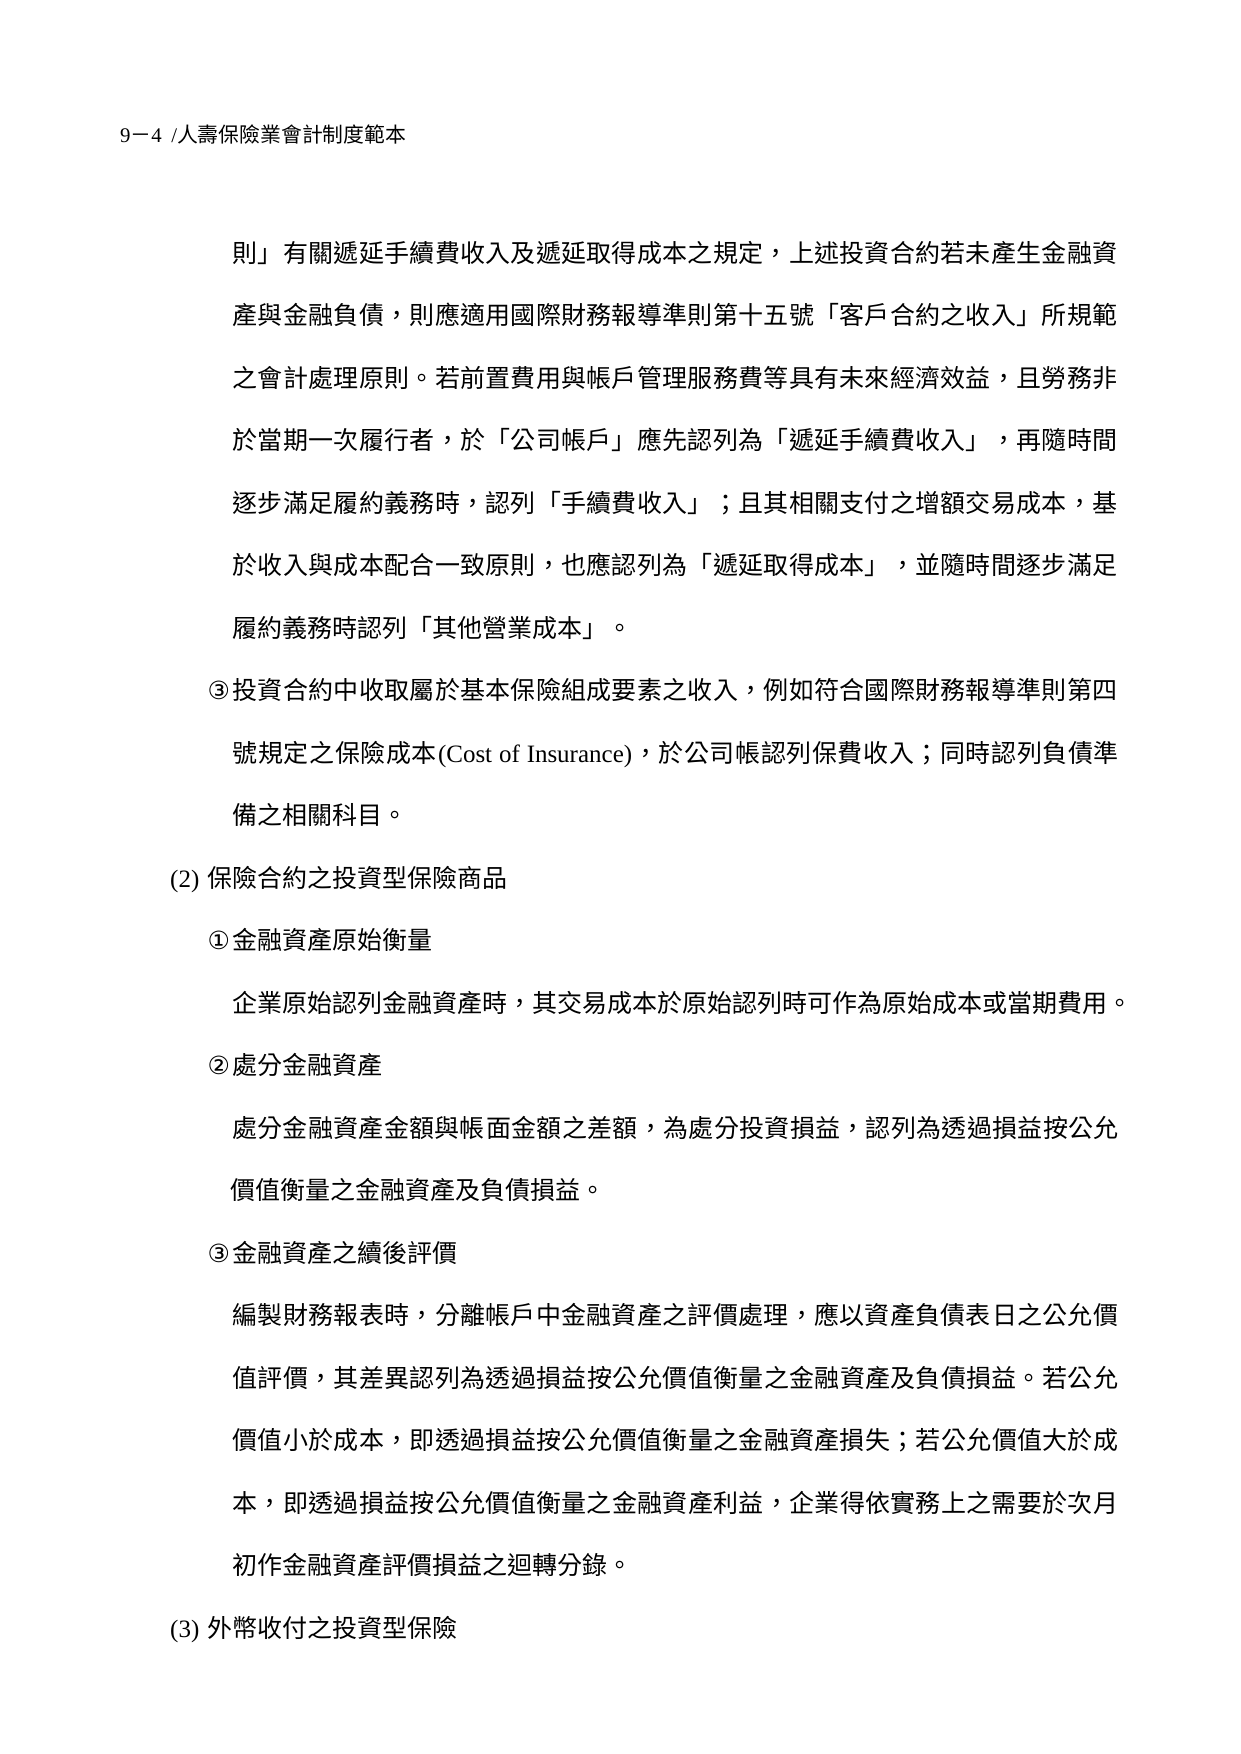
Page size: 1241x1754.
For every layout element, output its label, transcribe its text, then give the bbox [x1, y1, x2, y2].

text 企業原始認列金融資產時，其交易成本於原始認列時可作為原始成本或當期費用。 [232, 959, 1120, 1022]
list 外幣收付之投資型保險 [170, 1584, 1120, 1647]
list 投資合約中收取屬於基本保險組成要素之收入，例如符合國際財務報導準則第四號規定之保險成本(Cost of Insurance)，於公司帳認列保費收入；同時認列負債準備之相關科目。 [207, 647, 1120, 834]
text 編製財務報表時，分離帳戶中金融資產之評價處理，應以資產負債表日之公允價值評價，其差異認列為透過損益按公允價值衡量之金融資產及負債損益。若公允價值小於成本，即透過損益按公允價值衡量之金融資產損失；若公允價值大於成本，即透過損益按公允價值衡量之金融資產利益，企業得依實務上之需要於次月初作金融資產評價損益之迴轉分錄。 [232, 1272, 1120, 1584]
list 保險合約之投資型保險商品 [170, 834, 1120, 897]
list 處分金融資產 [207, 1022, 1120, 1084]
list 金融資產之續後評價 [207, 1209, 1120, 1272]
text 處分金融資產金額與帳面金額之差額，為處分投資損益，認列為透過損益按公允價值衡量之金融資產及負債損益。 [231, 1084, 1120, 1209]
list 金融資產原始衡量 [207, 897, 1120, 959]
list 則」有關遞延手續費收入及遞延取得成本之規定，上述投資合約若未產生金融資產與金融負債，則應適用國際財務報導準則第十五號「客戶合約之收入」所規範之會計處理原則。若前置費用與帳戶管理服務費等具有未來經濟效益，且勞務非於當期一次履行者，於「公司帳戶」應先認列為「遞延手續費收入」，再隨時間逐步滿足履約義務時，認列「手續費收入」；且其相關支付之增額交易成本，基於收入與成本配合一致原則，也應認列為「遞延取得成本」，並隨時間逐步滿足履約義務時認列「其他營業成本」。 [207, 209, 1120, 647]
